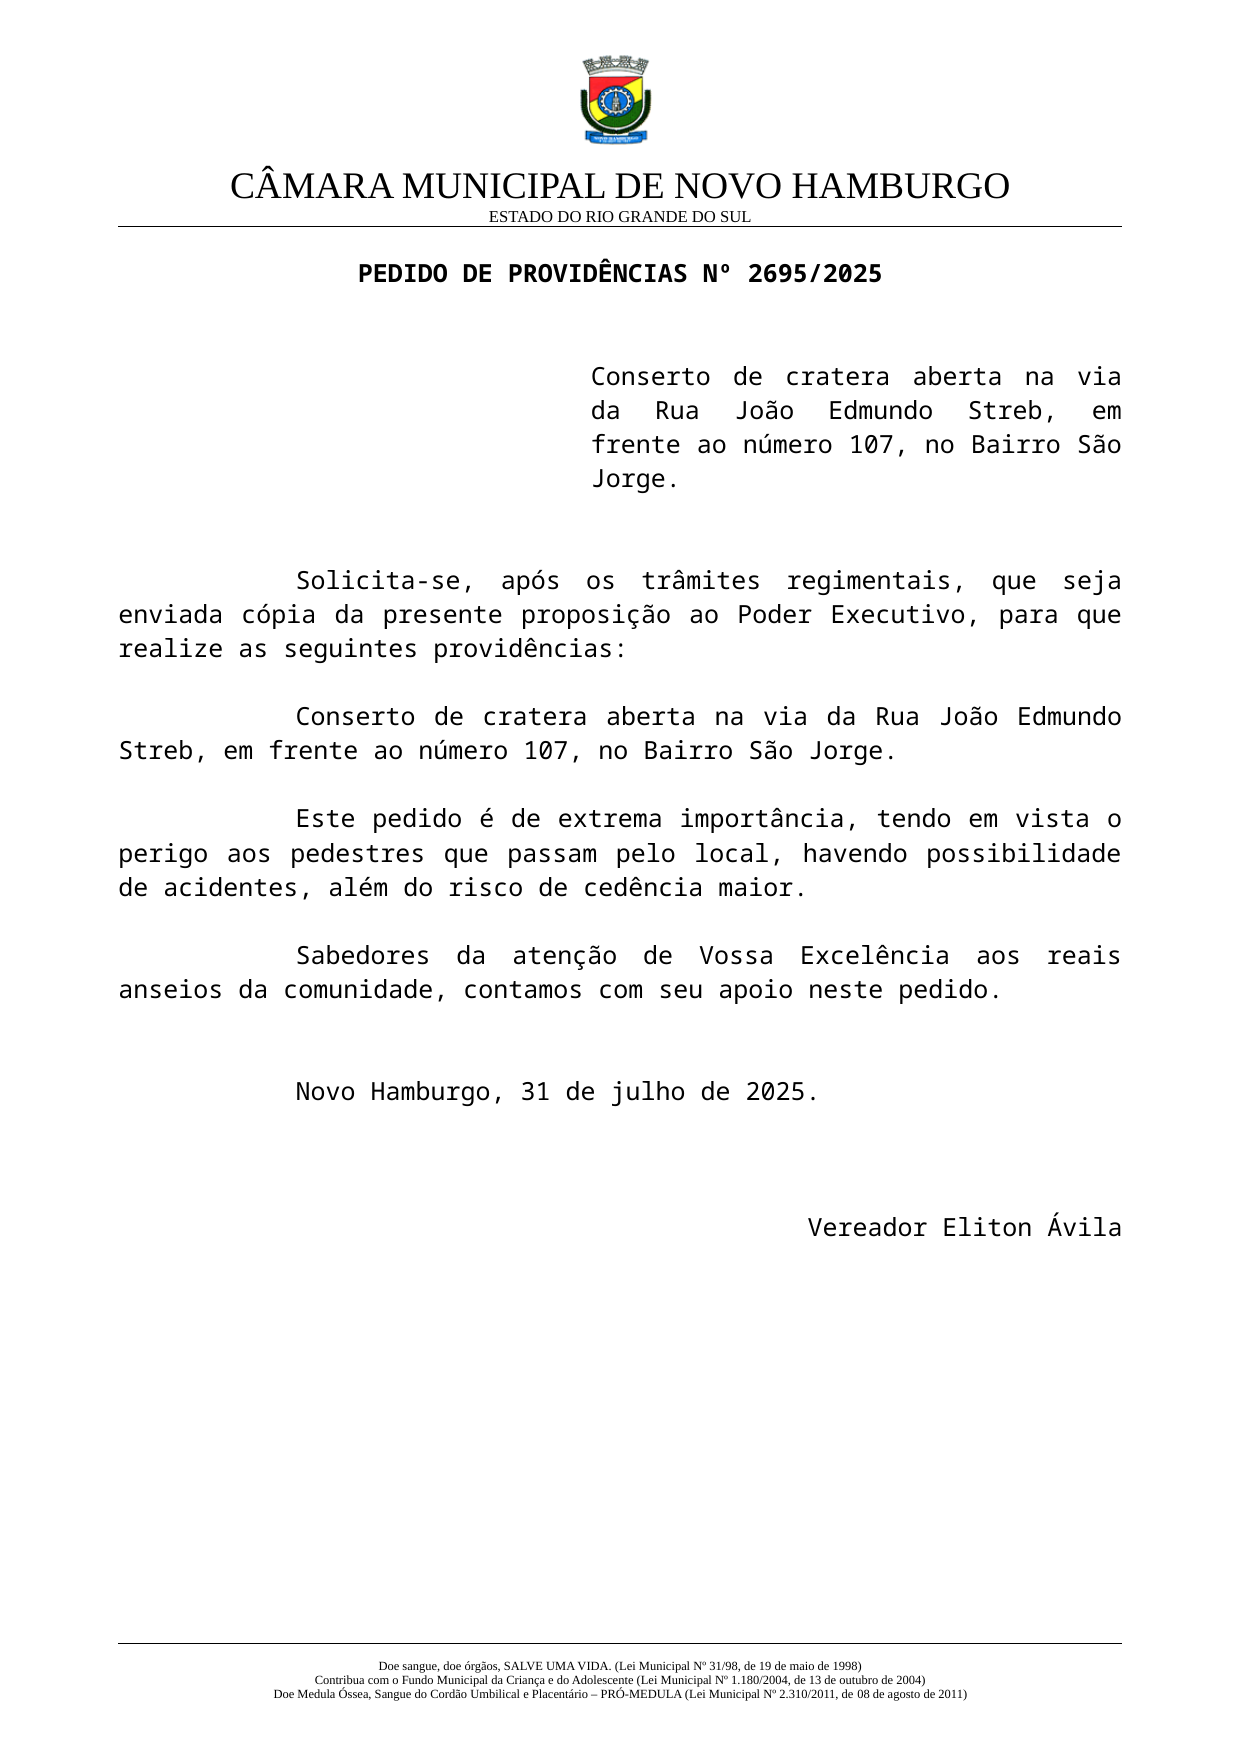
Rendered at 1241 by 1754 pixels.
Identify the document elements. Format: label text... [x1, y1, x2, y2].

text Novo Hamburgo, 31 de julho de 2025. [118, 1074, 1122, 1108]
picture [574, 48, 655, 149]
text Solicita-se, após os trâmites regimentais, que seja enviada cópia da presente proposição ao Poder Executivo, para que realize as seguintes providências: [118, 563, 1122, 665]
text Sabedores da atenção de Vossa Excelência aos reais anseios da comunidade, contamos com seu apoio neste pedido. [118, 937, 1122, 1006]
text PEDIDO DE PROVIDÊNCIAS Nº 2695/2025 [118, 256, 1122, 290]
text Conserto de cratera aberta na via da Rua João Edmundo Streb, em frente ao número 107, no Bairro São Jorge. [118, 699, 1122, 767]
text Vereador Eliton Ávila [118, 1210, 1122, 1312]
text Este pedido é de extrema importância, tendo em vista o perigo aos pedestres que passam pelo local, havendo possibilidade de acidentes, além do risco de cedência maior. [118, 801, 1122, 903]
text Conserto de cratera aberta na via da Rua João Edmundo Streb, em frente ao número 107, no Bairro São Jorge. [591, 358, 1122, 494]
